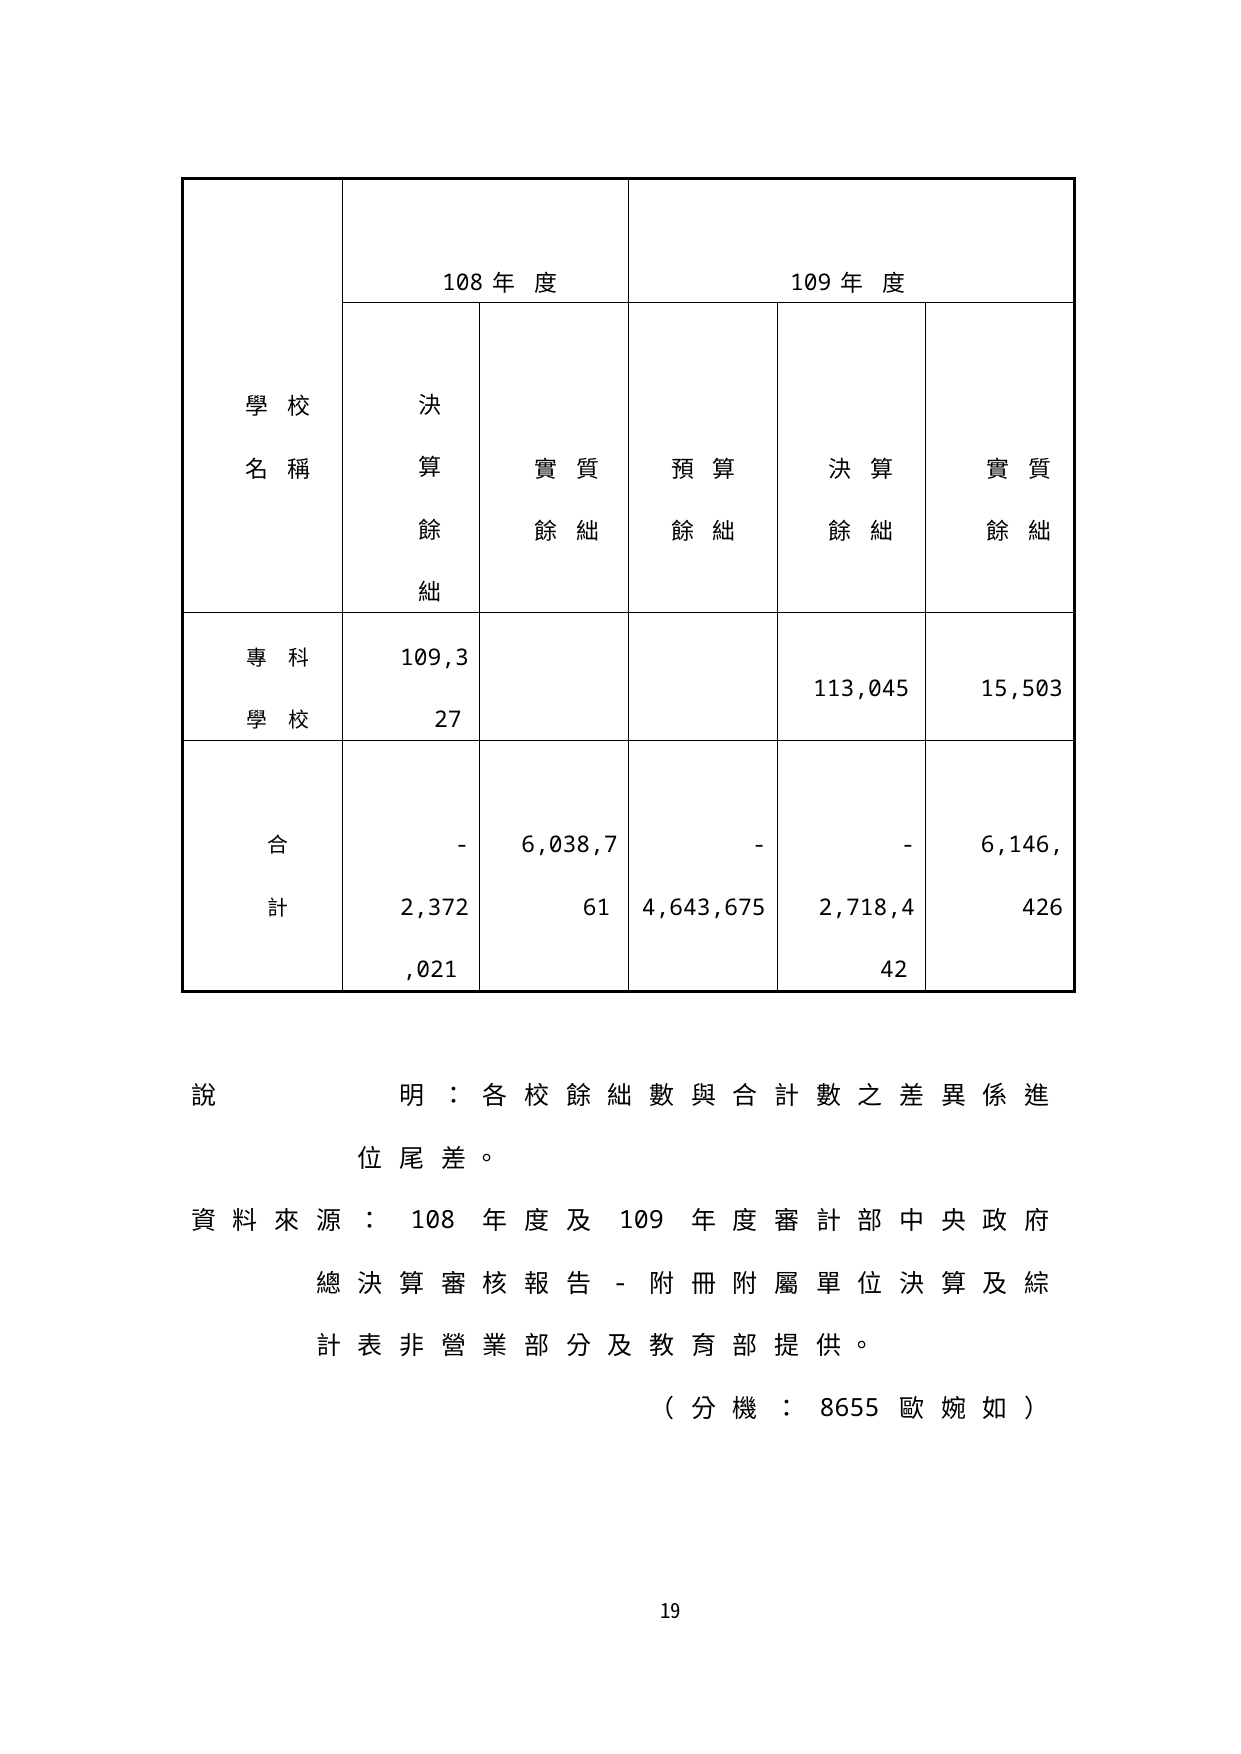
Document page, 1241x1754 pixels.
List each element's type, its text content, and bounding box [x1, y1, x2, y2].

table_cell 專科學校 [184, 613, 342, 740]
table_cell -113,045 [778, 613, 925, 740]
table_cell 實質餘絀 [926, 303, 1073, 612]
table_cell -4,643,675 [629, 741, 777, 990]
text 資料來源：108年度及109年度審計部中央政府總決算審核報告-附冊附屬單位決算及綜計表非營業部分及教育部提供。 [178, 1177, 1058, 1365]
table_cell 6,146,426 [926, 741, 1073, 990]
table_cell [480, 613, 628, 740]
table_cell 實質餘絀 [480, 303, 628, 612]
table_cell 決算餘絀 [343, 303, 479, 612]
table_header 學校名稱 [184, 180, 342, 612]
table_cell 合 計 [184, 741, 342, 990]
table_cell -109,327 [343, 613, 479, 740]
table_cell 6,038,761 [480, 741, 628, 990]
text （分機：8655歐婉如） [183, 1365, 1058, 1427]
table_header 109年度 [629, 180, 1073, 302]
table_cell -2,372,021 [343, 741, 479, 990]
table_cell -15,503 [926, 613, 1073, 740]
table_cell 預算餘絀 [629, 303, 777, 612]
text 說 明：各校餘絀數與合計數之差異係進位尾差。 [181, 1052, 1058, 1177]
table_header 108年度 [343, 180, 628, 302]
table_cell -2,718,442 [778, 741, 925, 990]
table_cell 決算餘絀 [778, 303, 925, 612]
table_cell [629, 613, 777, 740]
